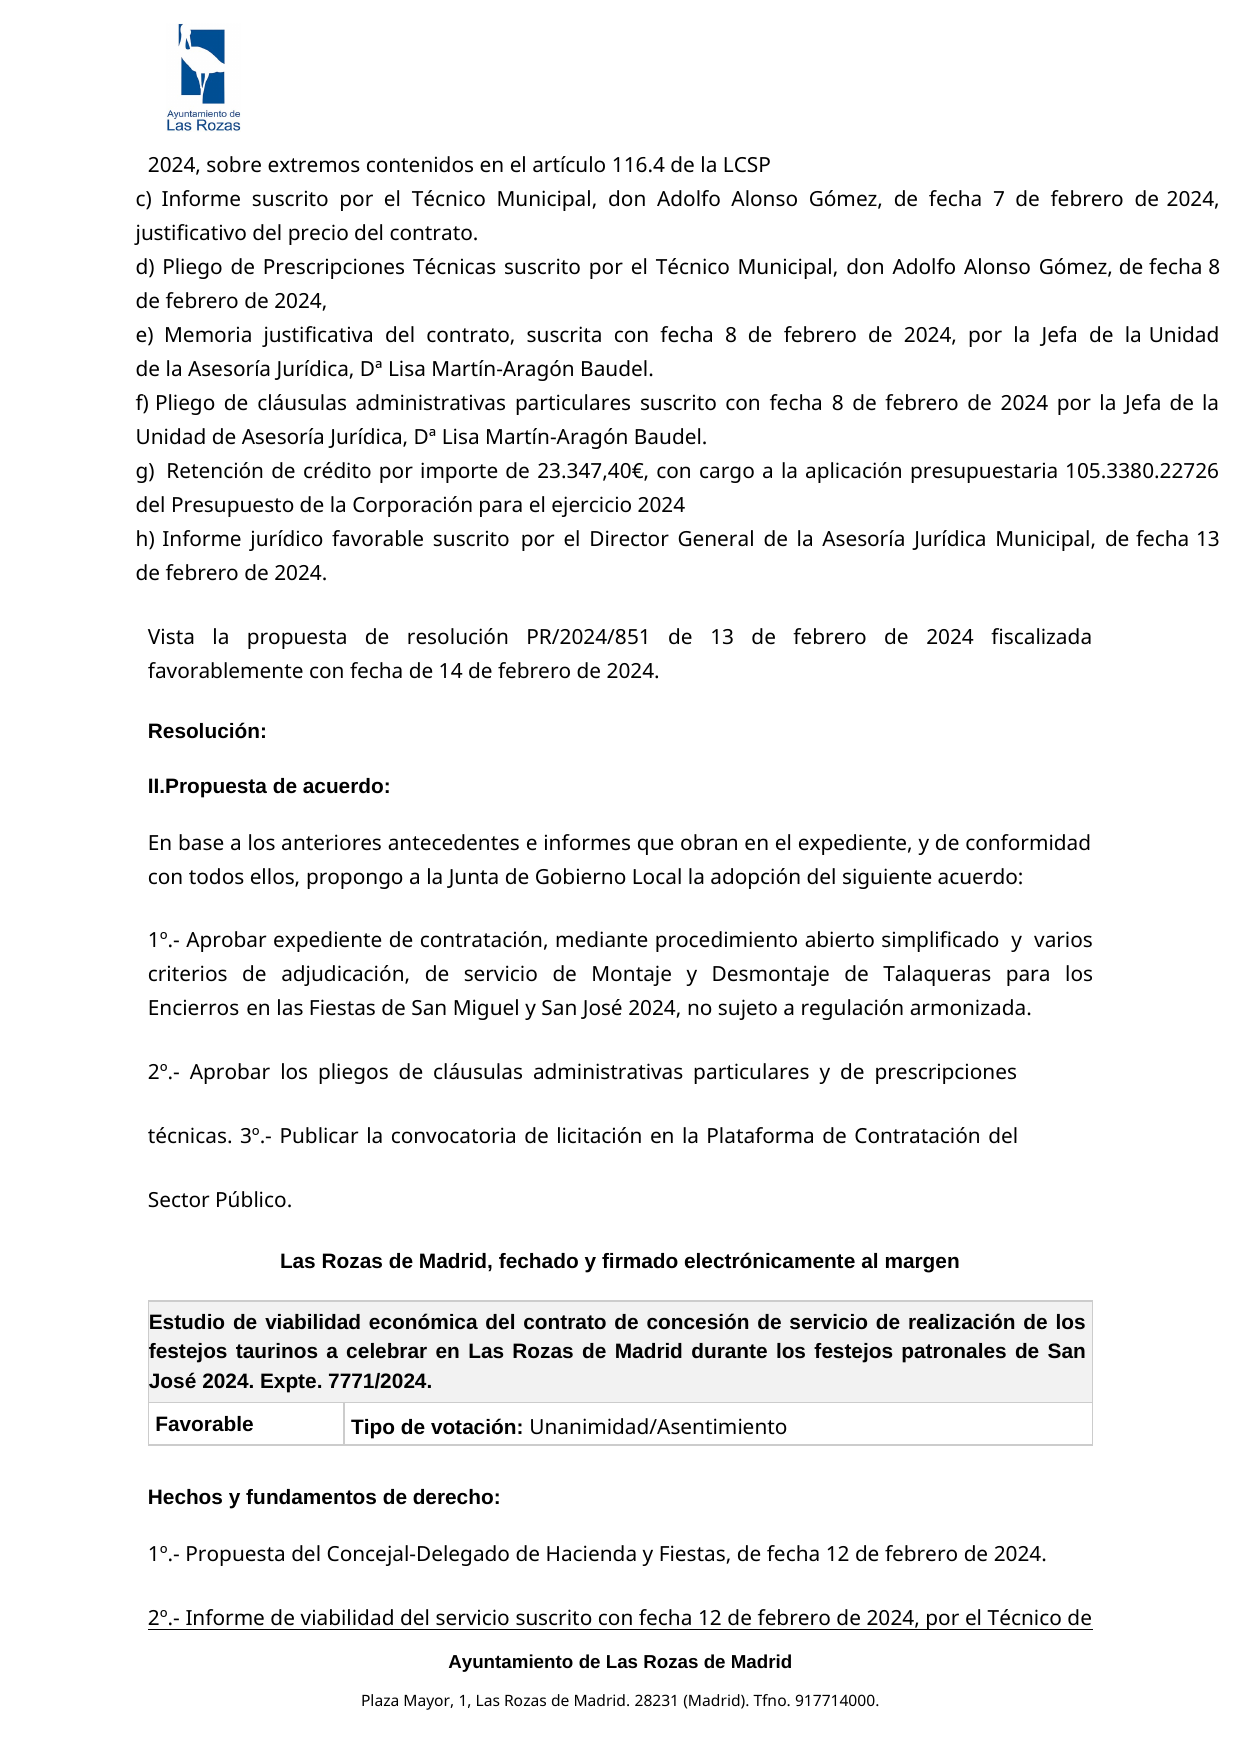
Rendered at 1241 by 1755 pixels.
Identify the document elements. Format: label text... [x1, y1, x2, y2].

subtitle Resolución: [148, 719, 1220, 743]
text II.Propuesta de acuerdo: [148, 773, 1220, 797]
table_header Estudio de viabilidad económica del contrato de concesión de servicio de realización de los festejos taurinos a celebrar en Las Rozas de Madrid durante los festejos patronales de San José 2024. Expte. 7771/2024. [149, 1302, 1092, 1402]
list Pliego de Prescripciones Técnicas suscrito por el Técnico Municipal, don Adolfo Alonso Gómez, de fecha 8 de febrero de 2024, [135, 252, 1220, 314]
table_cell Favorable [149, 1403, 343, 1444]
list Memoria justificativa del contrato, suscrita con fecha 8 de febrero de 2024, por la Jefa de la Unidad de la Asesoría Jurídica, Dª Lisa Martín-Aragón Baudel. [135, 320, 1220, 382]
list Informe jurídico favorable suscrito por el Director General de la Asesoría Jurídica Municipal, de fecha 13 de febrero de 2024. [135, 524, 1220, 587]
text 2º.- Aprobar los pliegos de cláusulas administrativas particulares y de prescripciones técnicas. 3º.- Publicar la convocatoria de licitación en la Plataforma de Contratación del Sector Público. [148, 1057, 1018, 1213]
list Informe suscrito por el Técnico Municipal, don Adolfo Alonso Gómez, de fecha 7 de febrero de 2024, justificativo del precio del contrato. [135, 184, 1220, 246]
list Retención de crédito por importe de 23.347,40€, con cargo a la aplicación presupuestaria 105.3380.22726 del Presupuesto de la Corporación para el ejercicio 2024 [135, 456, 1220, 519]
text Vista la propuesta de resolución PR/2024/851 de 13 de febrero de 2024 fiscalizada favorablemente con fecha de 14 de febrero de 2024. [148, 622, 1093, 684]
text 2024, sobre extremos contenidos en el artículo 116.4 de la LCSP [148, 150, 1220, 178]
text Hechos y fundamentos de derecho: [148, 1485, 1220, 1509]
list Pliego de cláusulas administrativas particulares suscrito con fecha 8 de febrero de 2024 por la Jefa de la Unidad de Asesoría Jurídica, Dª Lisa Martín-Aragón Baudel. [135, 388, 1220, 451]
text 2º.- Informe de viabilidad del servicio suscrito con fecha 12 de febrero de 2024, por el Técnico de [148, 1603, 1093, 1629]
text En base a los anteriores antecedentes e informes que obran en el expediente, y de conformidad con todos ellos, propongo a la Junta de Gobierno Local la adopción del siguiente acuerdo: [148, 828, 1093, 890]
subtitle Las Rozas de Madrid, fechado y firmado electrónicamente al margen [280, 1249, 1220, 1273]
table_cell Tipo de votación: Unanimidad/Asentimiento [345, 1403, 1092, 1444]
text 1º.- Aprobar expediente de contratación, mediante procedimiento abierto simplificado y varios criterios de adjudicación, de servicio de Montaje y Desmontaje de Talaqueras para los Encierros en las Fiestas de San Miguel y San José 2024, no sujeto a regulación armonizada. [148, 925, 1093, 1022]
text 1º.- Propuesta del Concejal-Delegado de Hacienda y Fiestas, de fecha 12 de febrero de 2024. [148, 1539, 1220, 1568]
